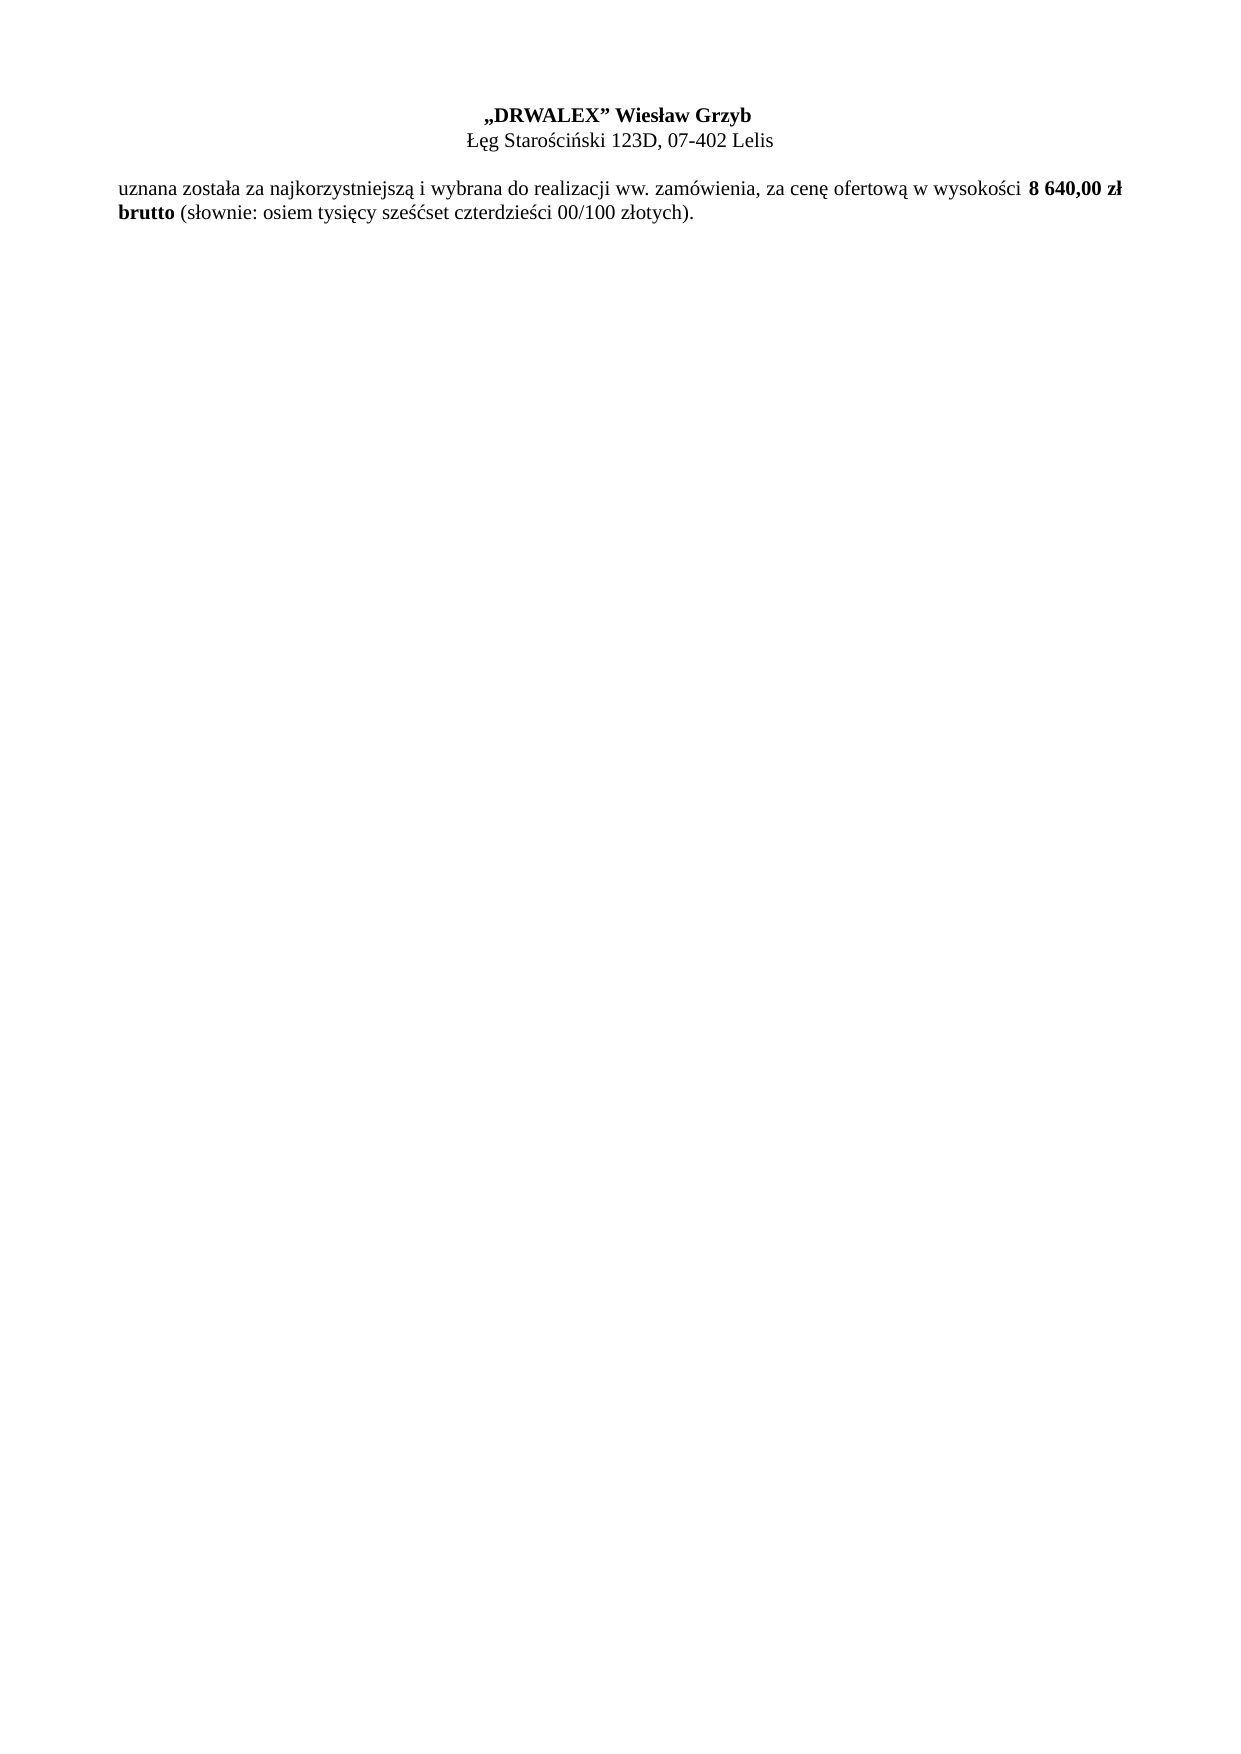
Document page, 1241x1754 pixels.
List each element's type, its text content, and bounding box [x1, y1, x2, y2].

text uznana została za najkorzystniejszą i wybrana do realizacji ww. zamówienia, za cenę ofertową w wysokości 8 640,00 zł brutto (słownie: osiem tysięcy sześćset czterdzieści 00/100 złotych). [118, 176, 1122, 224]
text „DRWALEX” Wiesław Grzyb [118, 103, 1122, 127]
text Łęg Starościński 123D, 07-402 Lelis [118, 127, 1122, 152]
